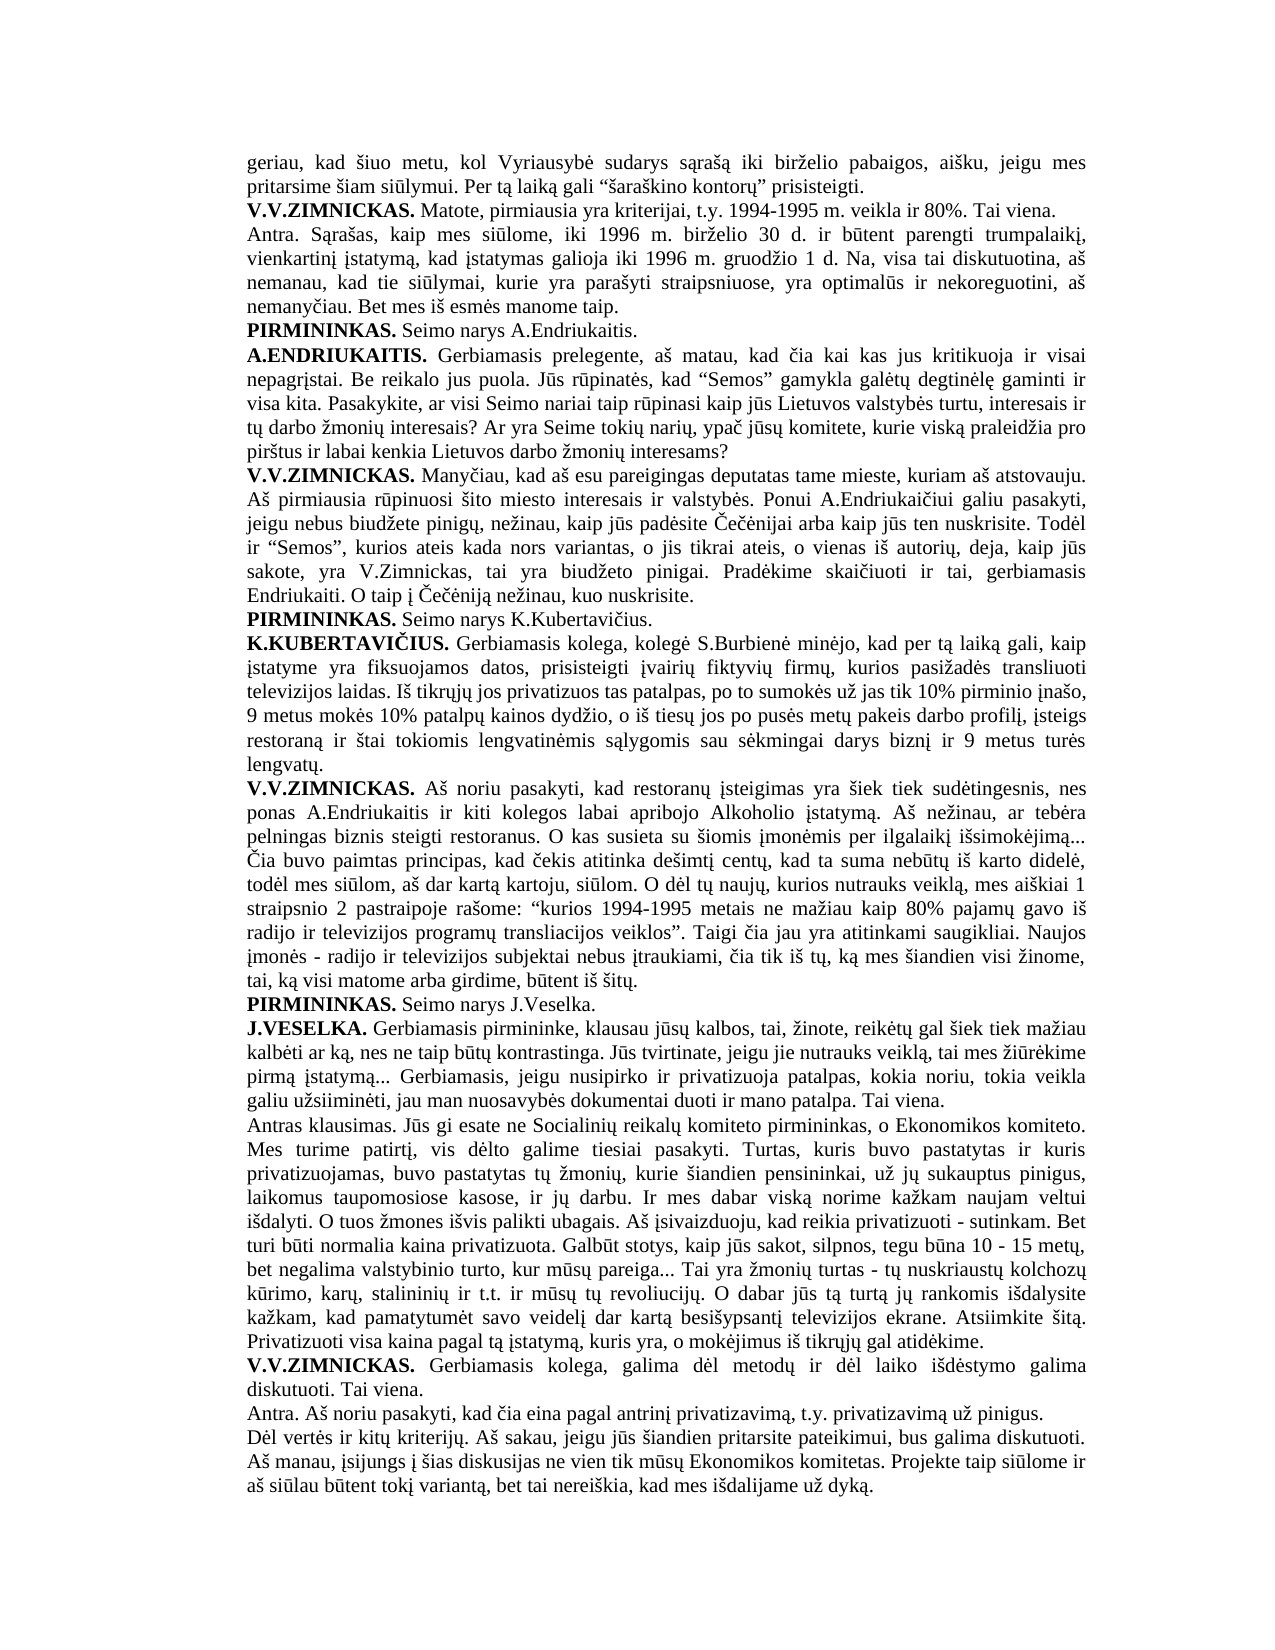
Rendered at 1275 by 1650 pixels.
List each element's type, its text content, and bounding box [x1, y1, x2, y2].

text PIRMININKAS. Seimo narys K.Kubertavičius. [247, 607, 1087, 631]
text V.V.ZIMNICKAS. Manyčiau, kad aš esu pareigingas deputatas tame mieste, kuriam aš atstovauju. Aš pirmiausia rūpinuosi šito miesto interesais ir valstybės. Ponui A.Endriukaičiui galiu pasakyti, jeigu nebus biudžete pinigų, nežinau, kaip jūs padėsite Čečėnijai arba kaip jūs ten nuskrisite. Todėl ir “Semos”, kurios ateis kada nors variantas, o jis tikrai ateis, o vienas iš autorių, deja, kaip jūs sakote, yra V.Zimnickas, tai yra biudžeto pinigai. Pradėkime skaičiuoti ir tai, gerbiamasis Endriukaiti. O taip į Čečėniją nežinau, kuo nuskrisite. [247, 463, 1087, 607]
text Antras klausimas. Jūs gi esate ne Socialinių reikalų komiteto pirmininkas, o Ekonomikos komiteto. Mes turime patirtį, vis dėlto galime tiesiai pasakyti. Turtas, kuris buvo pastatytas ir kuris privatizuojamas, buvo pastatytas tų žmonių, kurie šiandien pensininkai, už jų sukauptus pinigus, laikomus taupomosiose kasose, ir jų darbu. Ir mes dabar viską norime kažkam naujam veltui išdalyti. O tuos žmones išvis palikti ubagais. Aš įsivaizduoju, kad reikia privatizuoti - sutinkam. Bet turi būti normalia kaina privatizuota. Galbūt stotys, kaip jūs sakot, silpnos, tegu būna 10 - 15 metų, bet negalima valstybinio turto, kur mūsų pareiga... Tai yra žmonių turtas - tų nuskriaustų kolchozų kūrimo, karų, stalininių ir t.t. ir mūsų tų revoliucijų. O dabar jūs tą turtą jų rankomis išdalysite kažkam, kad pamatytumėt savo veidelį dar kartą besišypsantį televizijos ekrane. Atsiimkite šitą. Privatizuoti visa kaina pagal tą įstatymą, kuris yra, o mokėjimus iš tikrųjų gal atidėkime. [247, 1112, 1087, 1353]
text Antra. Aš noriu pasakyti, kad čia eina pagal antrinį privatizavimą, t.y. privatizavimą už pinigus. [247, 1401, 1087, 1425]
text V.V.ZIMNICKAS. Matote, pirmiausia yra kriterijai, t.y. 1994-1995 m. veikla ir 80%. Tai viena. [247, 198, 1087, 222]
text PIRMININKAS. Seimo narys A.Endriukaitis. [247, 318, 1087, 342]
text A.ENDRIUKAITIS. Gerbiamasis prelegente, aš matau, kad čia kai kas jus kritikuoja ir visai nepagrįstai. Be reikalo jus puola. Jūs rūpinatės, kad “Semos” gamykla galėtų degtinėlę gaminti ir visa kita. Pasakykite, ar visi Seimo nariai taip rūpinasi kaip jūs Lietuvos valstybės turtu, interesais ir tų darbo žmonių interesais? Ar yra Seime tokių narių, ypač jūsų komitete, kurie viską praleidžia pro pirštus ir labai kenkia Lietuvos darbo žmonių interesams? [247, 342, 1087, 463]
text Antra. Sąrašas, kaip mes siūlome, iki 1996 m. birželio 30 d. ir būtent parengti trumpalaikį, vienkartinį įstatymą, kad įstatymas galioja iki 1996 m. gruodžio 1 d. Na, visa tai diskutuotina, aš nemanau, kad tie siūlymai, kurie yra parašyti straipsniuose, yra optimalūs ir nekoreguotini, aš nemanyčiau. Bet mes iš esmės manome taip. [247, 222, 1087, 318]
text geriau, kad šiuo metu, kol Vyriausybė sudarys sąrašą iki birželio pabaigos, aišku, jeigu mes pritarsime šiam siūlymui. Per tą laiką gali “šaraškino kontorų” prisisteigti. [247, 150, 1087, 198]
text PIRMININKAS. Seimo narys J.Veselka. [247, 992, 1087, 1016]
text J.VESELKA. Gerbiamasis pirmininke, klausau jūsų kalbos, tai, žinote, reikėtų gal šiek tiek mažiau kalbėti ar ką, nes ne taip būtų kontrastinga. Jūs tvirtinate, jeigu jie nutrauks veiklą, tai mes žiūrėkime pirmą įstatymą... Gerbiamasis, jeigu nusipirko ir privatizuoja patalpas, kokia noriu, tokia veikla galiu užsiiminėti, jau man nuosavybės dokumentai duoti ir mano patalpa. Tai viena. [247, 1016, 1087, 1112]
text K.KUBERTAVIČIUS. Gerbiamasis kolega, kolegė S.Burbienė minėjo, kad per tą laiką gali, kaip įstatyme yra fiksuojamos datos, prisisteigti įvairių fiktyvių firmų, kurios pasižadės transliuoti televizijos laidas. Iš tikrųjų jos privatizuos tas patalpas, po to sumokės už jas tik 10% pirminio įnašo, 9 metus mokės 10% patalpų kainos dydžio, o iš tiesų jos po pusės metų pakeis darbo profilį, įsteigs restoraną ir štai tokiomis lengvatinėmis sąlygomis sau sėkmingai darys biznį ir 9 metus turės lengvatų. [247, 631, 1087, 776]
text V.V.ZIMNICKAS. Aš noriu pasakyti, kad restoranų įsteigimas yra šiek tiek sudėtingesnis, nes ponas A.Endriukaitis ir kiti kolegos labai apribojo Alkoholio įstatymą. Aš nežinau, ar tebėra pelningas biznis steigti restoranus. O kas susieta su šiomis įmonėmis per ilgalaikį išsimokėjimą... Čia buvo paimtas principas, kad čekis atitinka dešimtį centų, kad ta suma nebūtų iš karto didelė, todėl mes siūlom, aš dar kartą kartoju, siūlom. O dėl tų naujų, kurios nutrauks veiklą, mes aiškiai 1 straipsnio 2 pastraipoje rašome: “kurios 1994-1995 metais ne mažiau kaip 80% pajamų gavo iš radijo ir televizijos programų transliacijos veiklos”. Taigi čia jau yra atitinkami saugikliai. Naujos įmonės - radijo ir televizijos subjektai nebus įtraukiami, čia tik iš tų, ką mes šiandien visi žinome, tai, ką visi matome arba girdime, būtent iš šitų. [247, 776, 1087, 992]
text Dėl vertės ir kitų kriterijų. Aš sakau, jeigu jūs šiandien pritarsite pateikimui, bus galima diskutuoti. Aš manau, įsijungs į šias diskusijas ne vien tik mūsų Ekonomikos komitetas. Projekte taip siūlome ir aš siūlau būtent tokį variantą, bet tai nereiškia, kad mes išdalijame už dyką. [247, 1425, 1087, 1497]
text V.V.ZIMNICKAS. Gerbiamasis kolega, galima dėl metodų ir dėl laiko išdėstymo galima diskutuoti. Tai viena. [247, 1353, 1087, 1401]
